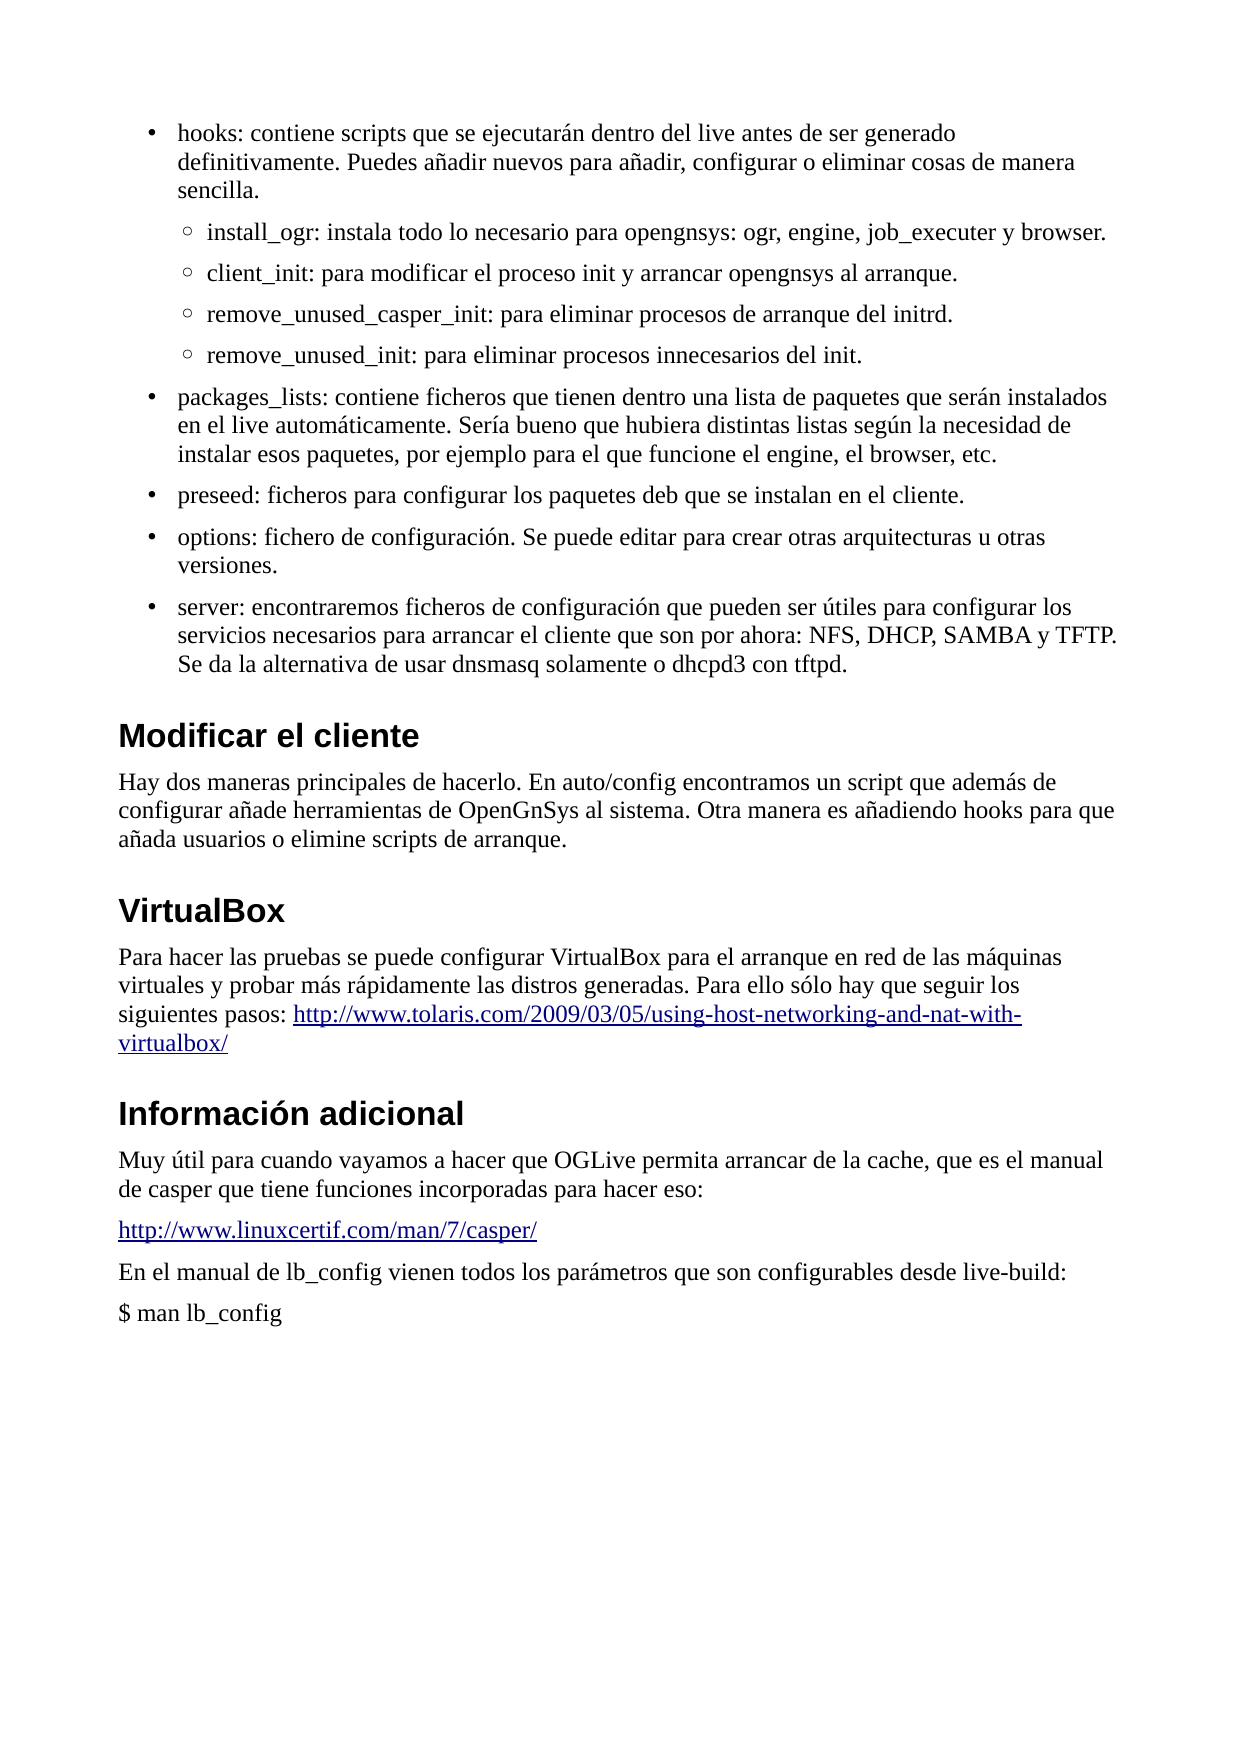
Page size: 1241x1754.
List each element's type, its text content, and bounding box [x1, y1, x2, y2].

list client_init: para modificar el proceso init y arrancar opengnsys al arranque. [177, 258, 1122, 287]
list server: encontraremos ficheros de configuración que pueden ser útiles para configurar los servicios necesarios para arrancar el cliente que son por ahora: NFS, DHCP, SAMBA y TFTP. Se da la alternativa de usar dnsmasq solamente o dhcpd3 con tftpd. [148, 592, 1122, 678]
subtitle Información adicional [118, 1094, 1122, 1133]
text Hay dos maneras principales de hacerlo. En auto/config encontramos un script que además de configurar añade herramientas de OpenGnSys al sistema. Otra manera es añadiendo hooks para que añada usuarios o elimine scripts de arranque. [118, 767, 1122, 853]
text Muy útil para cuando vayamos a hacer que OGLive permita arrancar de la cache, que es el manual de casper que tiene funciones incorporadas para hacer eso: [118, 1145, 1122, 1203]
text ​http://www.linuxcertif.com/man/7/casper/ [118, 1215, 1122, 1244]
list preseed: ficheros para configurar los paquetes deb que se instalan en el cliente. [148, 481, 1122, 509]
list remove_unused_init: para eliminar procesos innecesarios del init. [177, 341, 1122, 369]
subtitle VirtualBox [118, 891, 1122, 929]
list packages_lists: contiene ficheros que tienen dentro una lista de paquetes que serán instalados en el live automáticamente. Sería bueno que hubiera distintas listas según la necesidad de instalar esos paquetes, por ejemplo para el que funcione el engine, el browser, etc. [148, 382, 1122, 468]
text $ man lb_config [118, 1298, 1122, 1327]
text En el manual de lb_config vienen todos los parámetros que son configurables desde live-build: [118, 1257, 1122, 1285]
subtitle Modificar el cliente [118, 716, 1122, 754]
list remove_unused_casper_init: para eliminar procesos de arranque del initrd. [177, 299, 1122, 328]
text Para hacer las pruebas se puede configurar VirtualBox para el arranque en red de las máquinas virtuales y probar más rápidamente las distros generadas. Para ello sólo hay que seguir los siguientes pasos: ​http://www.tolaris.com/2009/03/05/using-host-networking-and-nat-with-virtualbox/ [118, 942, 1122, 1057]
list hooks: contiene scripts que se ejecutarán dentro del live antes de ser generado definitivamente. Puedes añadir nuevos para añadir, configurar o eliminar cosas de manera sencilla. [148, 118, 1122, 204]
list install_ogr: instala todo lo necesario para opengnsys: ogr, engine, job_executer y browser. [177, 217, 1122, 246]
list options: fichero de configuración. Se puede editar para crear otras arquitecturas u otras versiones. [148, 522, 1122, 579]
